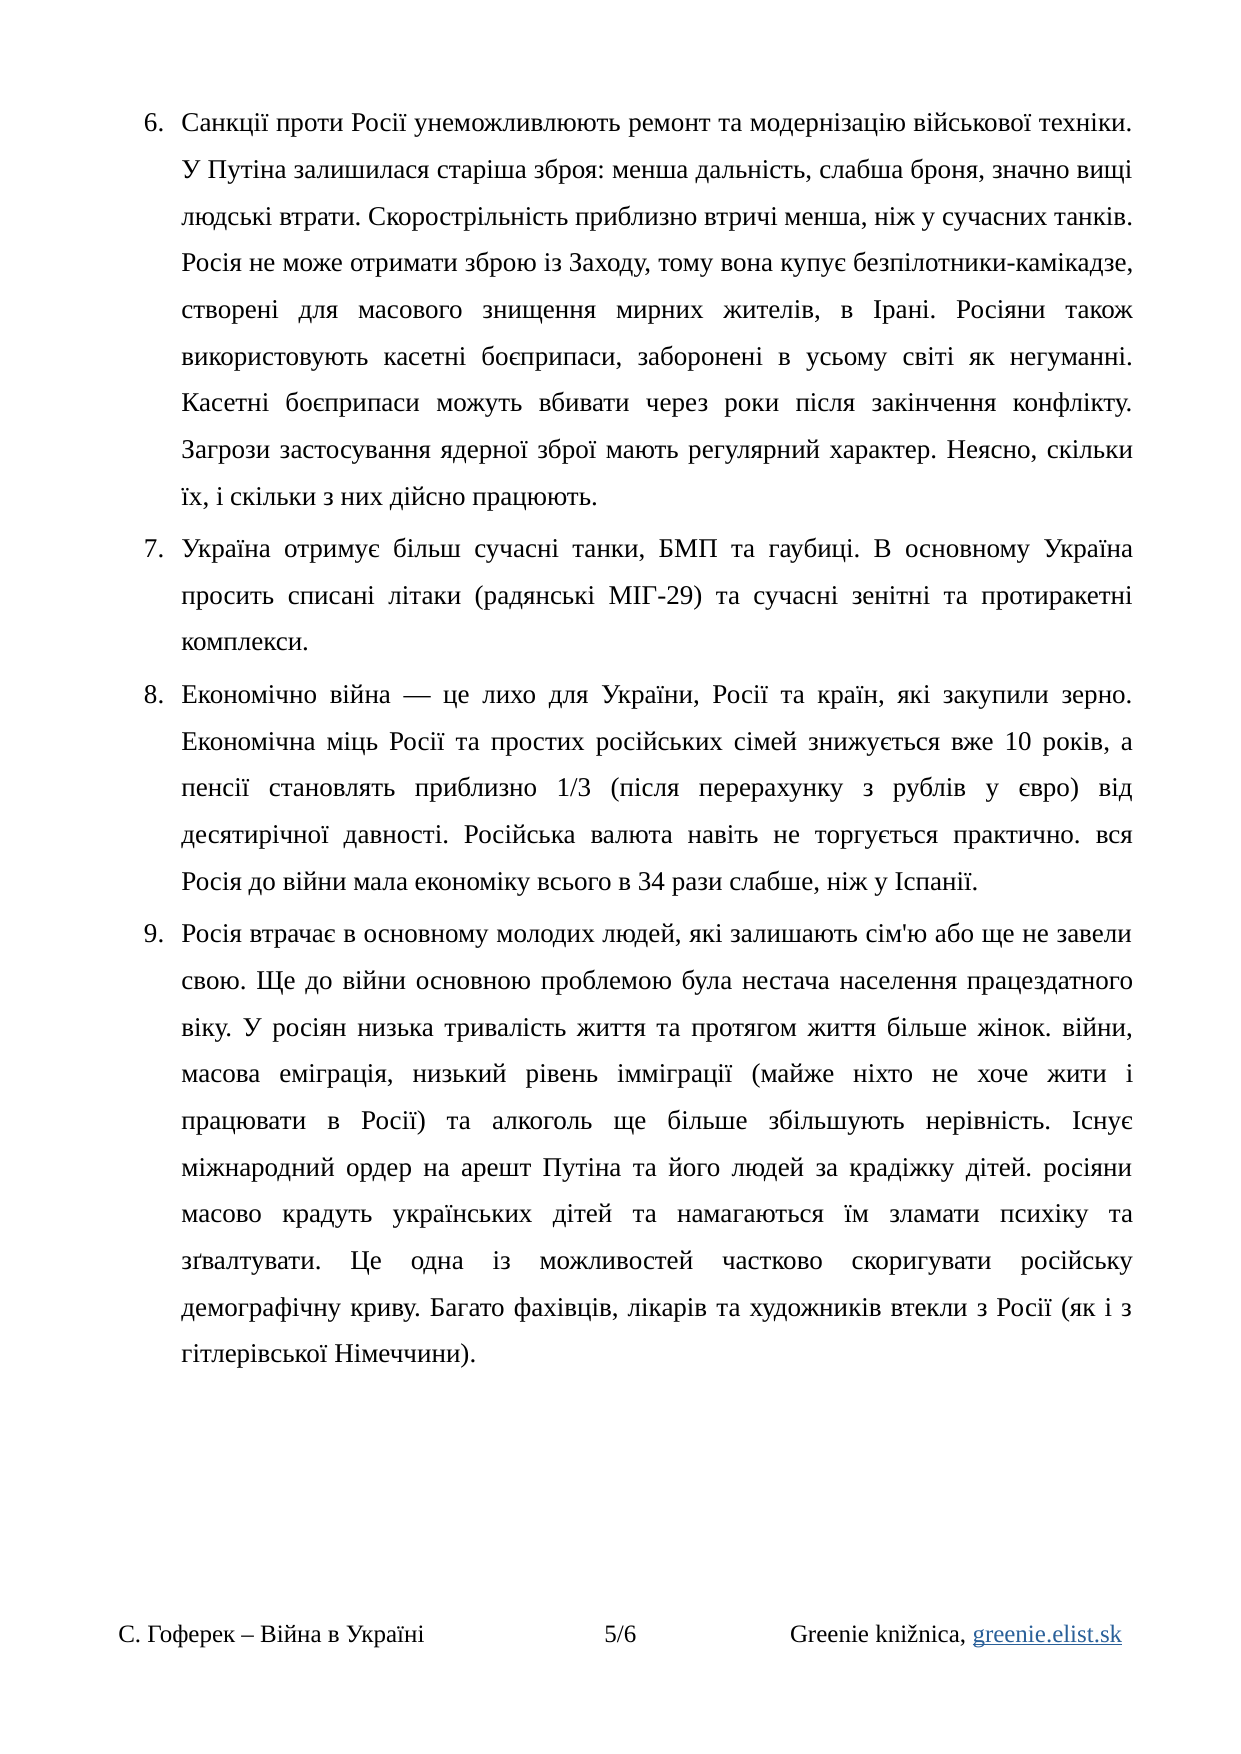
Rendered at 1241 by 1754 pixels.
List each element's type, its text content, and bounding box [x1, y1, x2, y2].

list Україна отримує більш сучасні танки, БМП та гаубиці. В основному Україна просить списані літаки (радянські МІГ-29) та сучасні зенітні та протиракетні комплекси. [144, 532, 1134, 657]
list Росія втрачає в основному молодих людей, які залишають сім'ю або ще не завели свою. Ще до війни основною проблемою була нестача населення працездатного віку. У росіян низька тривалість життя та протягом життя більше жінок. війни, масова еміграція, низький рівень імміграції (майже ніхто не хоче жити і працювати в Росії) та алкоголь ще більше збільшують нерівність. Існує міжнародний ордер на арешт Путіна та його людей за крадіжку дітей. росіяни масово крадуть українських дітей та намагаються їм зламати психіку та зґвалтувати. Це одна із можливостей частково скоригувати російську демографічну криву. Багато фахівців, лікарів та художників втекли з Росії (як і з гітлерівської Німеччини). [144, 917, 1134, 1368]
list Економічно війна — це лихо для України, Росії та країн, які закупили зерно. Економічна міць Росії та простих російських сімей знижується вже 10 років, а пенсії становлять приблизно 1/3 (після перерахунку з рублів у євро) від десятирічної давності. Російська валюта навіть не торгується практично. вся Росія до війни мала економіку всього в 34 рази слабше, ніж у Іспанії. [144, 678, 1134, 896]
list Санкції проти Росії унеможливлюють ремонт та модернізацію військової техніки. У Путіна залишилася старіша зброя: менша дальність, слабша броня, значно вищі людські втрати. Скорострільність приблизно втричі менша, ніж у сучасних танків. Росія не може отримати зброю із Заходу, тому вона купує безпілотники-камікадзе, створені для масового знищення мирних жителів, в Ірані. Росіяни також використовують касетні боєприпаси, заборонені в усьому світі як негуманні. Касетні боєприпаси можуть вбивати через роки після закінчення конфлікту. Загрози застосування ядерної зброї мають регулярний характер. Неясно, скільки їх, і скільки з них дійсно працюють. [144, 106, 1134, 511]
